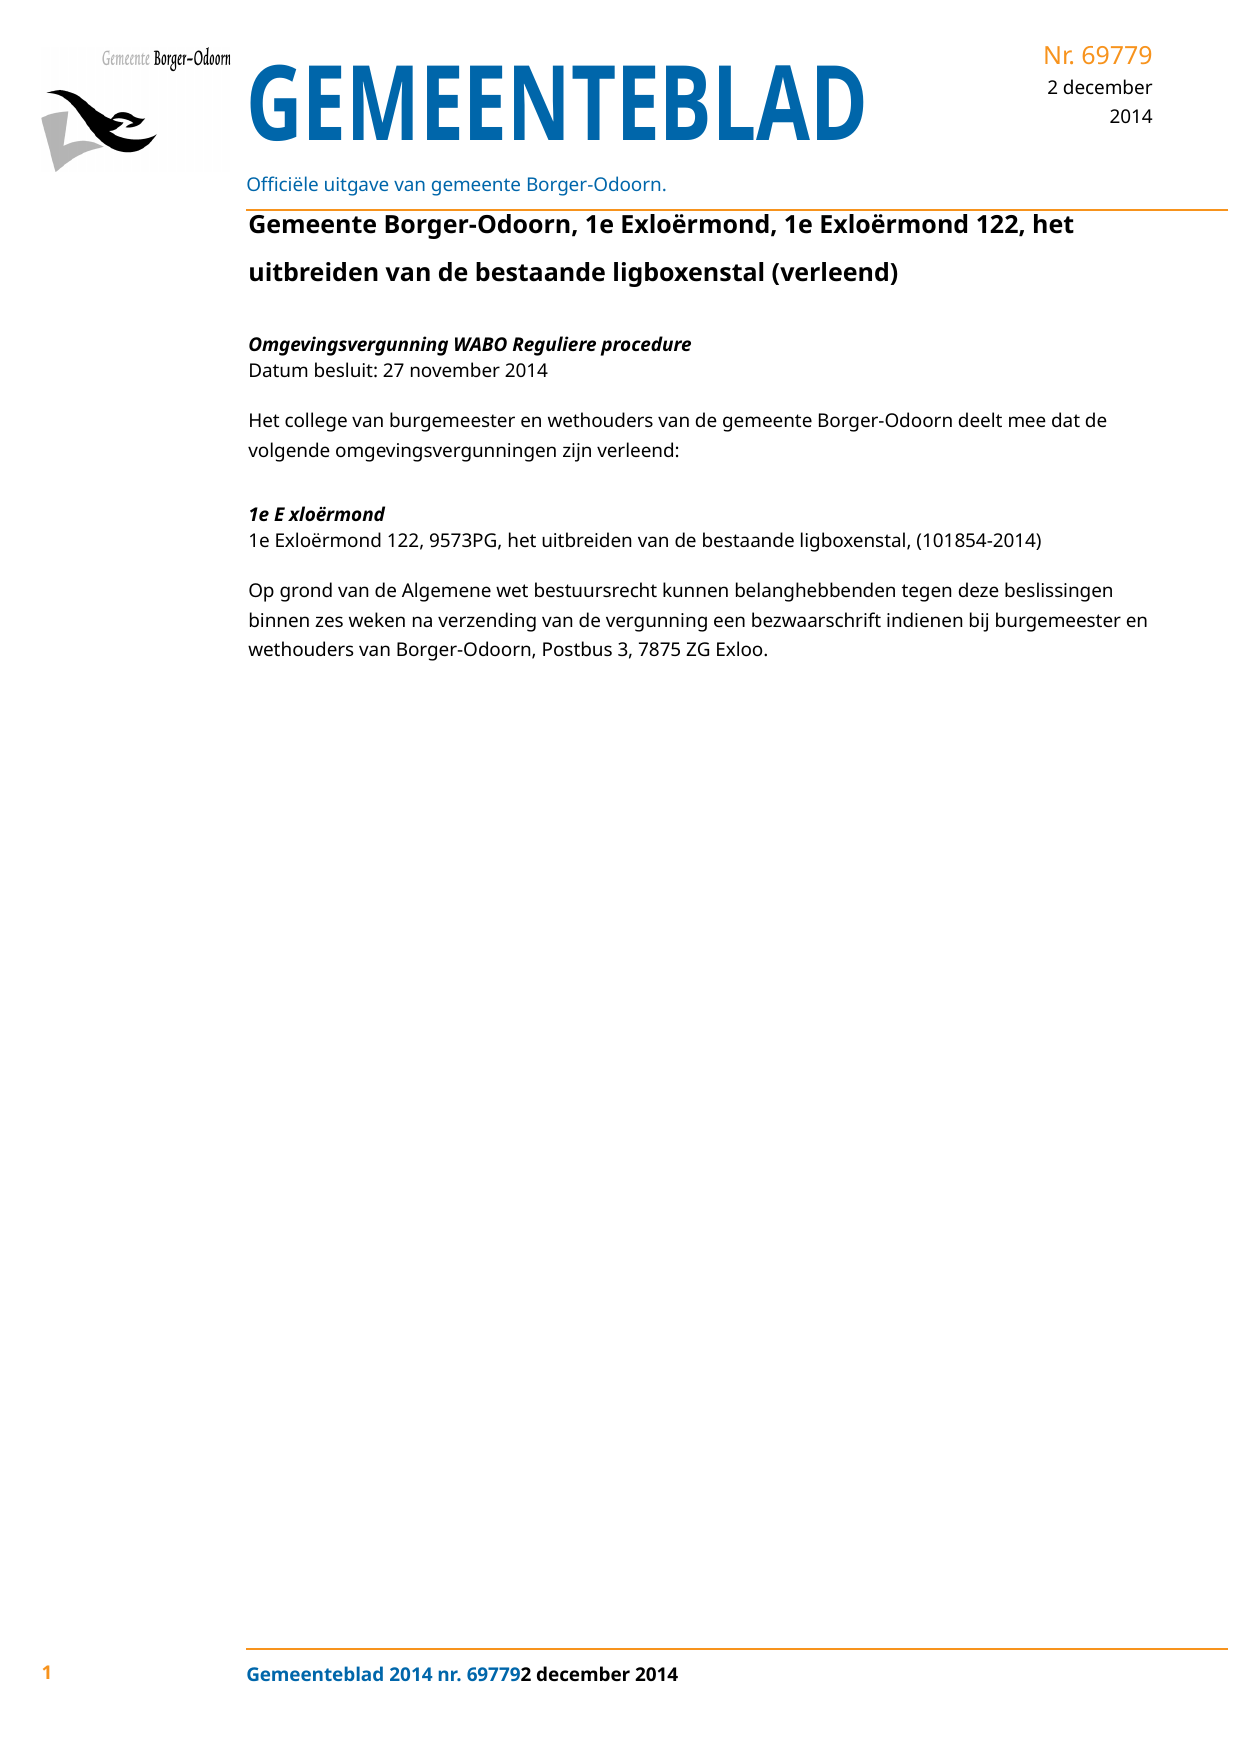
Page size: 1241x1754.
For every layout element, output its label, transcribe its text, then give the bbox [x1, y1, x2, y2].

text Het college van burgemeester en wethouders van de gemeente Borger-Odoorn deelt mee dat de volgende omgevingsvergunningen zijn verleend: [248, 408, 1152, 463]
text 1e Exloërmond 122, 9573PG, het uitbreiden van de bestaande ligboxenstal, (101854-2014) [248, 527, 1152, 553]
text Omgevingsvergunning WABO Reguliere procedure [248, 331, 1152, 357]
text Gemeente Borger-Odoorn, 1e Exloërmond, 1e Exloërmond 122, het uitbreiden van de bestaande ligboxenstal (verleend) [248, 211, 1152, 288]
text Datum besluit: 27 november 2014 [248, 357, 1152, 383]
text 1e E xloërmond [248, 501, 1152, 527]
text Op grond van de Algemene wet bestuursrecht kunnen belanghebbenden tegen deze beslissingen binnen zes weken na verzending van de vergunning een bezwaarschrift indienen bij burgemeester en wethouders van Borger-Odoorn, Postbus 3, 7875 ZG Exloo. [248, 577, 1152, 662]
picture [41, 47, 231, 172]
